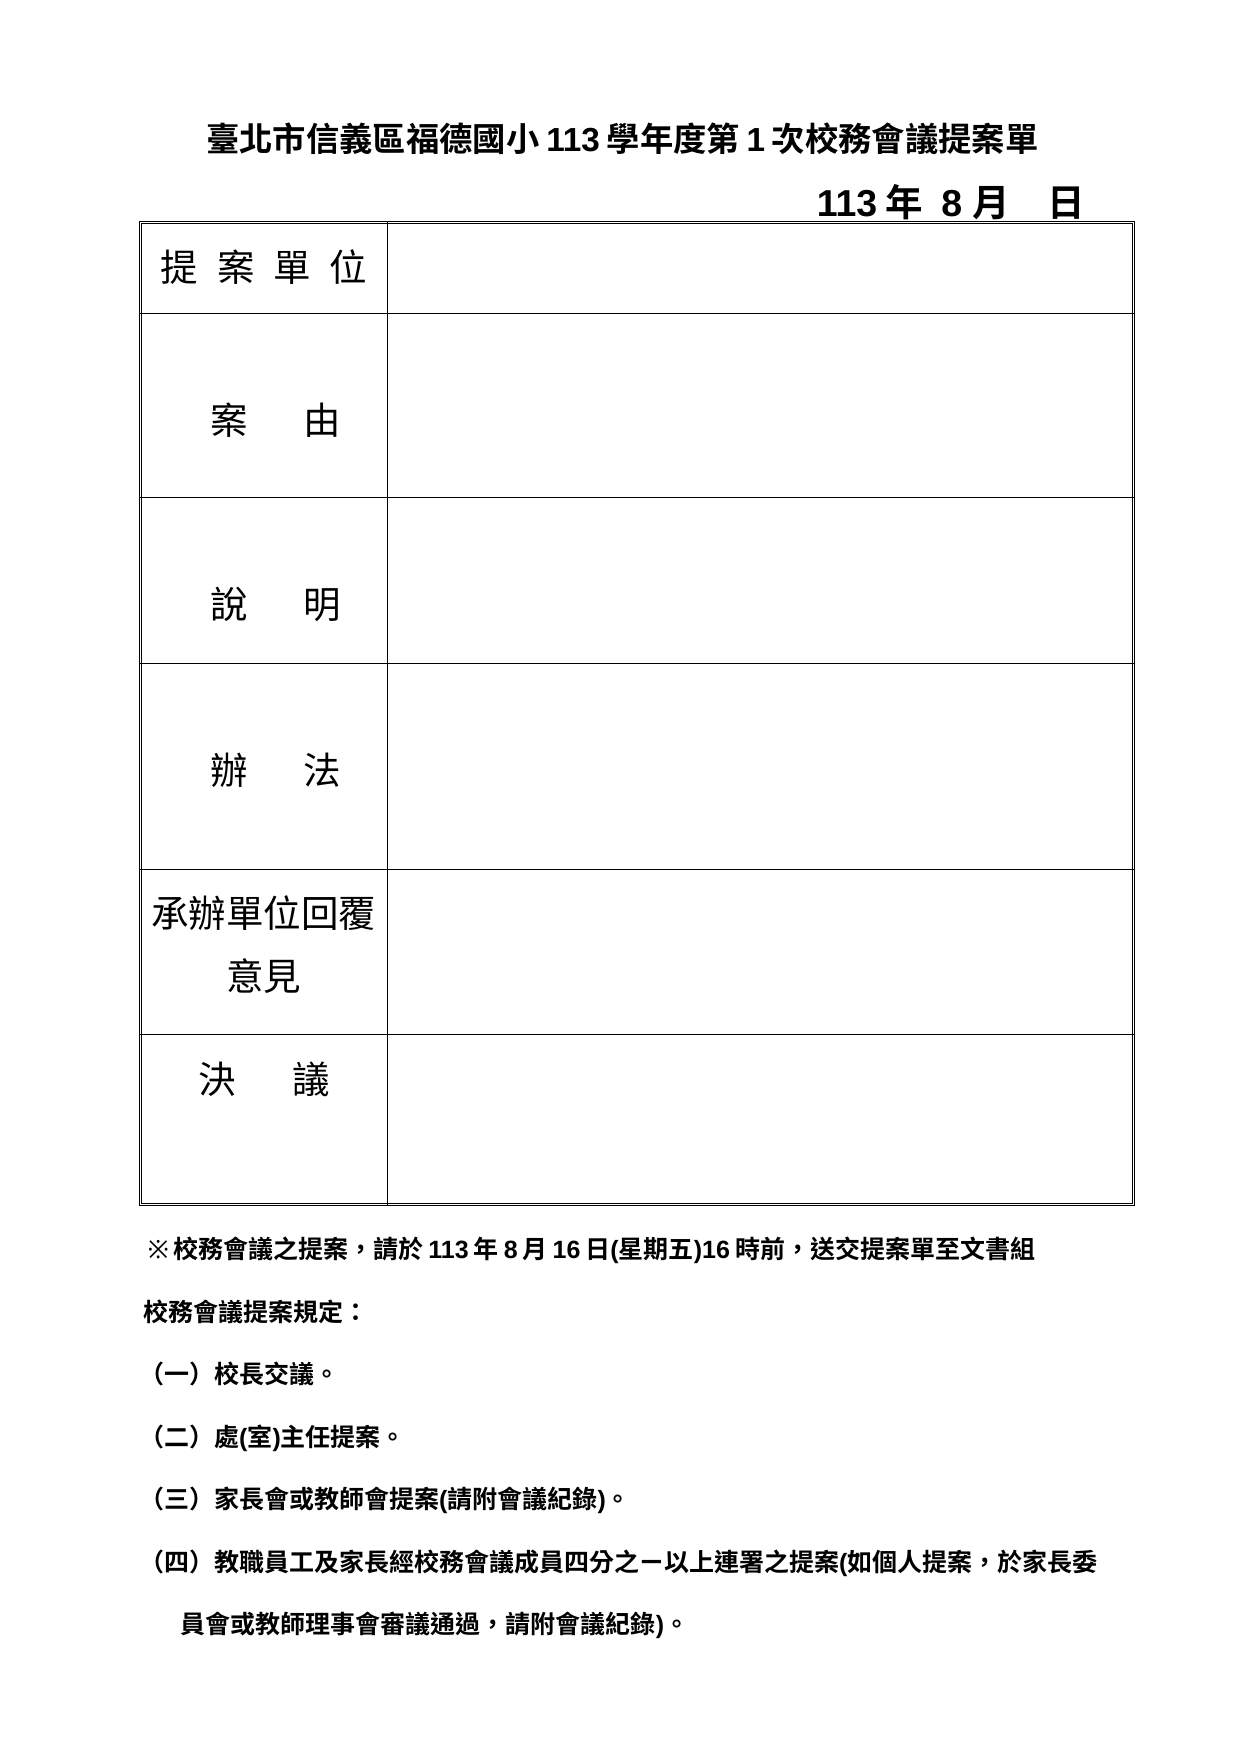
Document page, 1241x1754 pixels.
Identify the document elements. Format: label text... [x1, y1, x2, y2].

text ※校務會議之提案，請於113年8月16日(星期五)16時前，送交提案單至文書組 [143, 1206, 1122, 1268]
text （一）校長交議。 [118, 1331, 1122, 1393]
text 校務會議提案規定： [143, 1268, 1122, 1331]
table_cell [388, 870, 1132, 1034]
text 臺北市信義區福德國小113學年度第1次校務會議提案單 [118, 96, 1122, 158]
text （二）處(室)主任提案。 [118, 1393, 1122, 1456]
table_cell 說 明 [142, 498, 387, 663]
table_cell [388, 314, 1132, 497]
table_cell [388, 1035, 1132, 1203]
table_cell 案 由 [142, 314, 387, 497]
table_cell [388, 498, 1132, 663]
text 113年 8 月 日 [118, 158, 1084, 221]
text （三）家長會或教師會提案(請附會議紀錄)。 [118, 1456, 1122, 1518]
table_cell [388, 664, 1132, 868]
table_header 提 案 單 位 [142, 224, 387, 313]
text （四）教職員工及家長經校務會議成員四分之ㄧ以上連署之提案(如個人提案，於家長委 員會或教師理事會審議通過，請附會議紀錄)。 [118, 1518, 1122, 1643]
table_cell 承辦單位回覆意見 [142, 870, 387, 1034]
table_cell 決 議 [142, 1035, 387, 1203]
table_cell 辦 法 [142, 664, 387, 868]
table_header [388, 224, 1132, 313]
